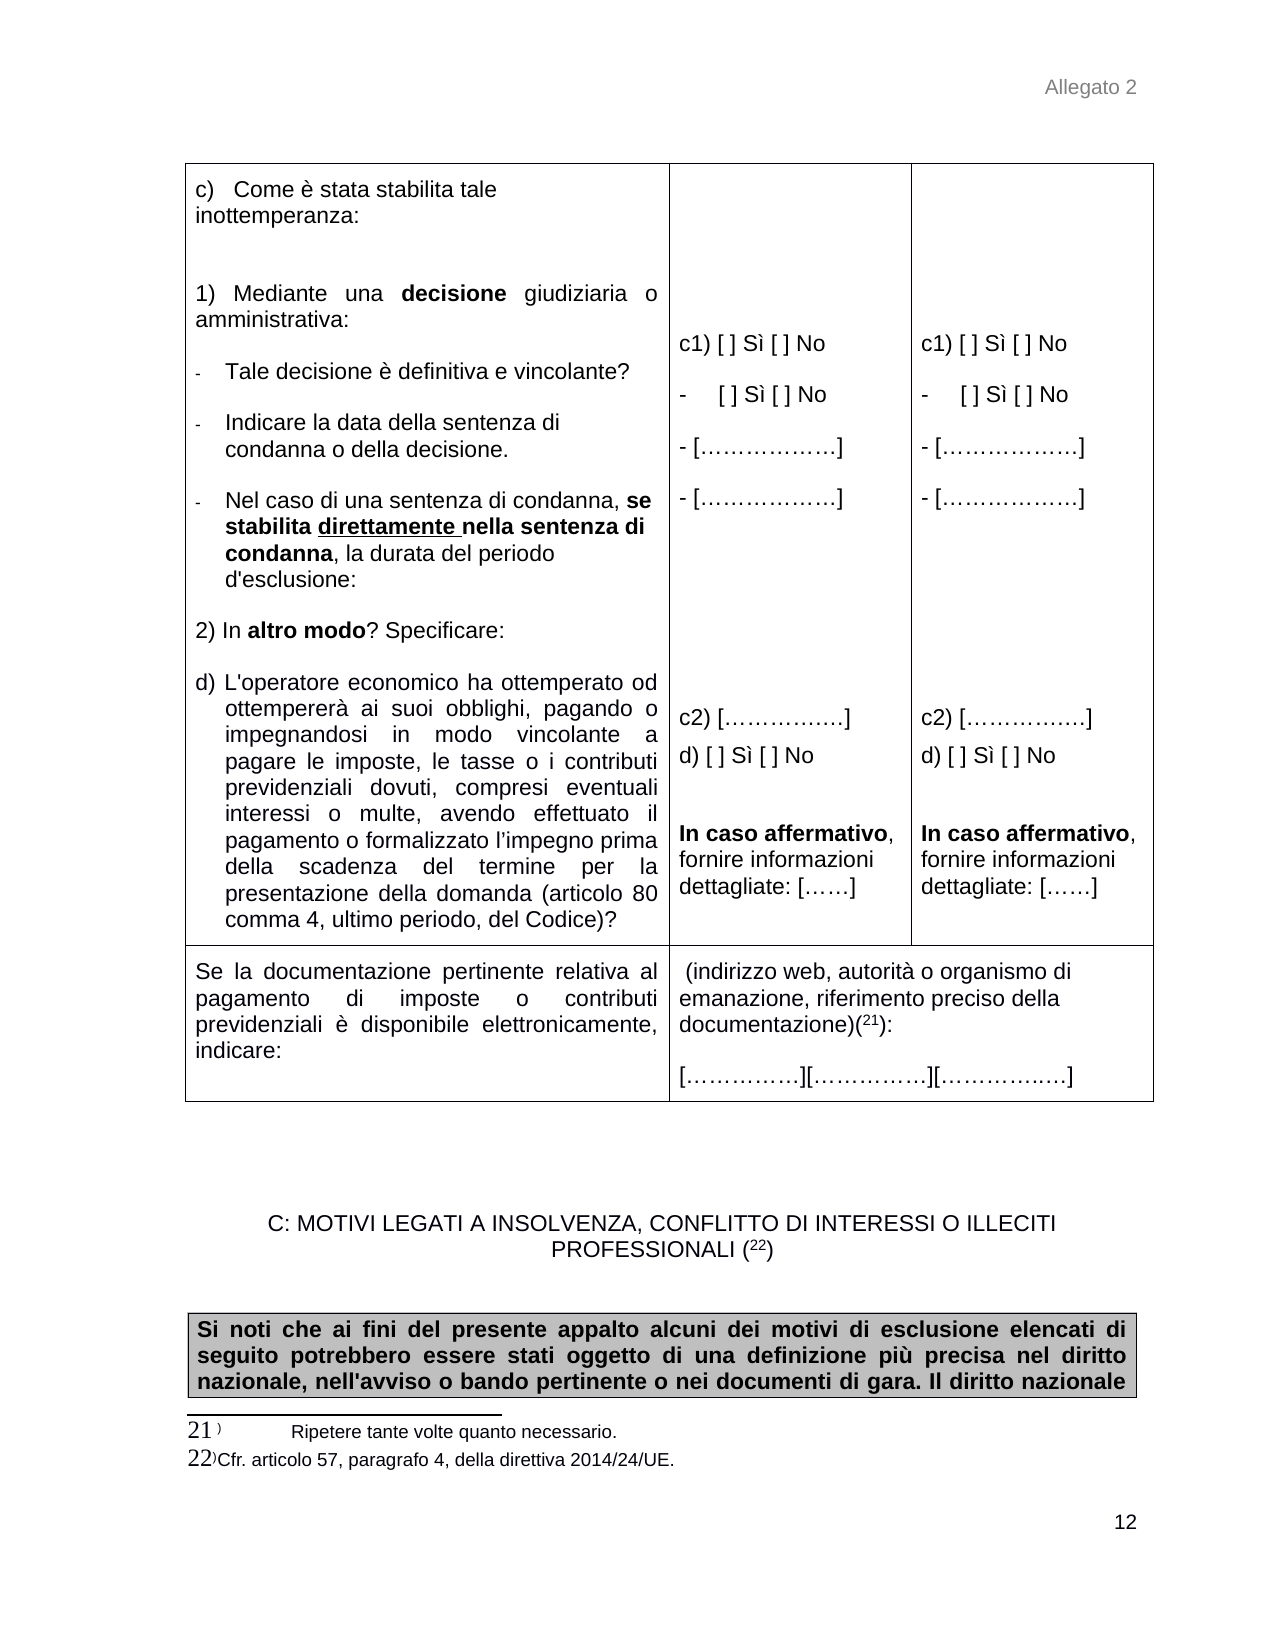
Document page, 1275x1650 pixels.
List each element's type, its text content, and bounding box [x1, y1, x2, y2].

table_cell c1) [ ] Sì [ ] No - [ ] Sì [ ] No - [………………] - [………………] c2) [………….…] d) [ ] Sì [ ] No In caso affermativo, fornire informazioni dettagliate: [……] [912, 164, 1153, 945]
table_cell (indirizzo web, autorità o organismo di emanazione, riferimento preciso della documentazione)(): [……………][……………][…………..…] [670, 946, 1153, 1101]
table_cell c) Come è stata stabilita tale inottemperanza: 1) Mediante una decisione giudiziaria o amministrativa: Tale decisione è definitiva e vincolante? Indicare la data della sentenza di condanna o della decisione. Nel caso di una sentenza di condanna, se stabilita direttamente nella sentenza di condanna, la durata del periodo d'esclusione: 2) In altro modo? Specificare: d) L'operatore economico ha ottemperato od ottempererà ai suoi obblighi, pagando o impegnandosi in modo vincolante a pagare le imposte, le tasse o i contributi previdenziali dovuti, compresi eventuali interessi o multe, avendo effettuato il pagamento o formalizzato l’impegno prima della scadenza del termine per la presentazione della domanda (articolo 80 comma 4, ultimo periodo, del Codice)? [186, 164, 669, 945]
text Si noti che ai fini del presente appalto alcuni dei motivi di esclusione elencati di seguito potrebbero essere stati oggetto di una definizione più precisa nel diritto nazionale, nell'avviso o bando pertinente o nei documenti di gara. Il diritto nazionale [189, 1314, 1136, 1397]
table_cell c1) [ ] Sì [ ] No - [ ] Sì [ ] No - [………………] - [………………] c2) [………….…] d) [ ] Sì [ ] No In caso affermativo, fornire informazioni dettagliate: [……] [670, 164, 911, 945]
table_cell Se la documentazione pertinente relativa al pagamento di imposte o contributi previdenziali è disponibile elettronicamente, indicare: [186, 946, 669, 1101]
title C: motivi legati a insolvenza, conflitto di interessi o illeciti professionali () [187, 1210, 1137, 1262]
text ) Cfr. articolo 57, paragrafo 4, della direttiva 2014/24/UE. [187, 1443, 1137, 1472]
